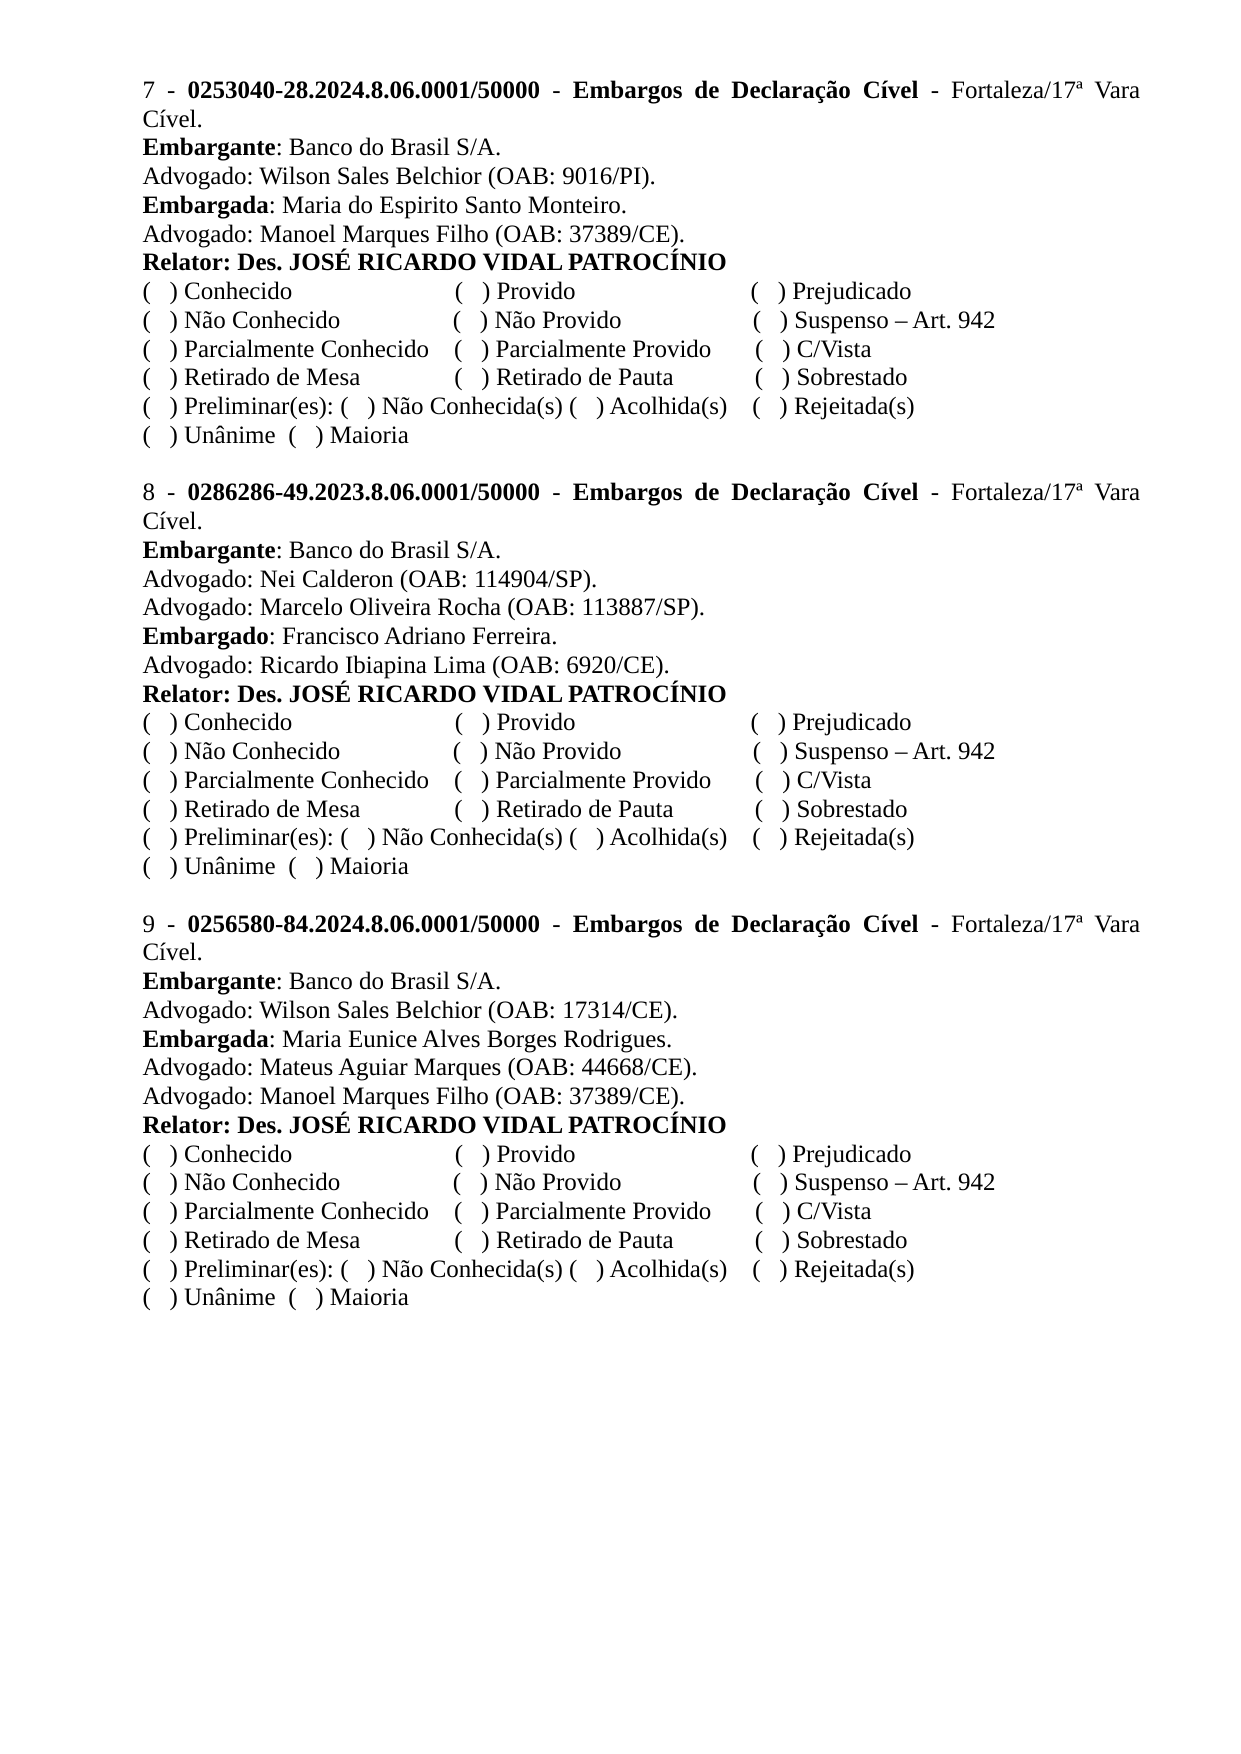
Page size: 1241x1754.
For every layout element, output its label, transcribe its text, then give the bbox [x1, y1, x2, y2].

text Advogado: Nei Calderon (OAB: 114904/SP). [142, 564, 1141, 592]
text ( ) Parcialmente Conhecido ( ) Parcialmente Provido ( ) C/Vista [142, 334, 1141, 362]
text 8 - 0286286-49.2023.8.06.0001/50000 - Embargos de Declaração Cível - Fortaleza/17ª Vara Cível. [142, 477, 1141, 535]
text Embargado: Francisco Adriano Ferreira. [142, 621, 1141, 650]
text ( ) Parcialmente Conhecido ( ) Parcialmente Provido ( ) C/Vista [142, 1196, 1141, 1225]
text Embargada: Maria Eunice Alves Borges Rodrigues. [142, 1024, 1141, 1052]
text Advogado: Marcelo Oliveira Rocha (OAB: 113887/SP). [142, 592, 1141, 621]
text Relator: Des. JOSÉ RICARDO VIDAL PATROCÍNIO [142, 679, 1141, 707]
text Advogado: Mateus Aguiar Marques (OAB: 44668/CE). [142, 1052, 1141, 1081]
text Advogado: Wilson Sales Belchior (OAB: 9016/PI). [142, 161, 1141, 190]
text ( ) Não Conhecido ( ) Não Provido ( ) Suspenso – Art. 942 [142, 1167, 1141, 1196]
text ( ) Unânime ( ) Maioria [142, 851, 1141, 880]
text Relator: Des. JOSÉ RICARDO VIDAL PATROCÍNIO [142, 1110, 1141, 1139]
text Advogado: Wilson Sales Belchior (OAB: 17314/CE). [142, 995, 1141, 1024]
text Advogado: Manoel Marques Filho (OAB: 37389/CE). [142, 219, 1141, 247]
text ( ) Retirado de Mesa ( ) Retirado de Pauta ( ) Sobrestado [142, 794, 1141, 822]
text Relator: Des. JOSÉ RICARDO VIDAL PATROCÍNIO [142, 247, 1141, 276]
text ( ) Preliminar(es): ( ) Não Conhecida(s) ( ) Acolhida(s) ( ) Rejeitada(s) [142, 391, 1141, 420]
text ( ) Conhecido ( ) Provido ( ) Prejudicado [142, 276, 1141, 305]
text ( ) Conhecido ( ) Provido ( ) Prejudicado [142, 707, 1141, 736]
text ( ) Unânime ( ) Maioria [142, 1282, 1141, 1311]
text Embargada: Maria do Espirito Santo Monteiro. [142, 190, 1141, 219]
text Embargante: Banco do Brasil S/A. [142, 966, 1141, 995]
text Embargante: Banco do Brasil S/A. [142, 535, 1141, 564]
text ( ) Não Conhecido ( ) Não Provido ( ) Suspenso – Art. 942 [142, 305, 1141, 334]
text ( ) Unânime ( ) Maioria [142, 420, 1141, 449]
text Advogado: Ricardo Ibiapina Lima (OAB: 6920/CE). [142, 650, 1141, 679]
text ( ) Preliminar(es): ( ) Não Conhecida(s) ( ) Acolhida(s) ( ) Rejeitada(s) [142, 1254, 1141, 1282]
text ( ) Parcialmente Conhecido ( ) Parcialmente Provido ( ) C/Vista [142, 765, 1141, 794]
text Advogado: Manoel Marques Filho (OAB: 37389/CE). [142, 1081, 1141, 1110]
text 9 - 0256580-84.2024.8.06.0001/50000 - Embargos de Declaração Cível - Fortaleza/17ª Vara Cível. [142, 909, 1141, 966]
text ( ) Retirado de Mesa ( ) Retirado de Pauta ( ) Sobrestado [142, 362, 1141, 391]
text ( ) Não Conhecido ( ) Não Provido ( ) Suspenso – Art. 942 [142, 736, 1141, 765]
text 7 - 0253040-28.2024.8.06.0001/50000 - Embargos de Declaração Cível - Fortaleza/17ª Vara Cível. [142, 75, 1141, 132]
text Embargante: Banco do Brasil S/A. [142, 132, 1141, 161]
text ( ) Conhecido ( ) Provido ( ) Prejudicado [142, 1139, 1141, 1167]
text ( ) Retirado de Mesa ( ) Retirado de Pauta ( ) Sobrestado [142, 1225, 1141, 1254]
text ( ) Preliminar(es): ( ) Não Conhecida(s) ( ) Acolhida(s) ( ) Rejeitada(s) [142, 822, 1141, 851]
